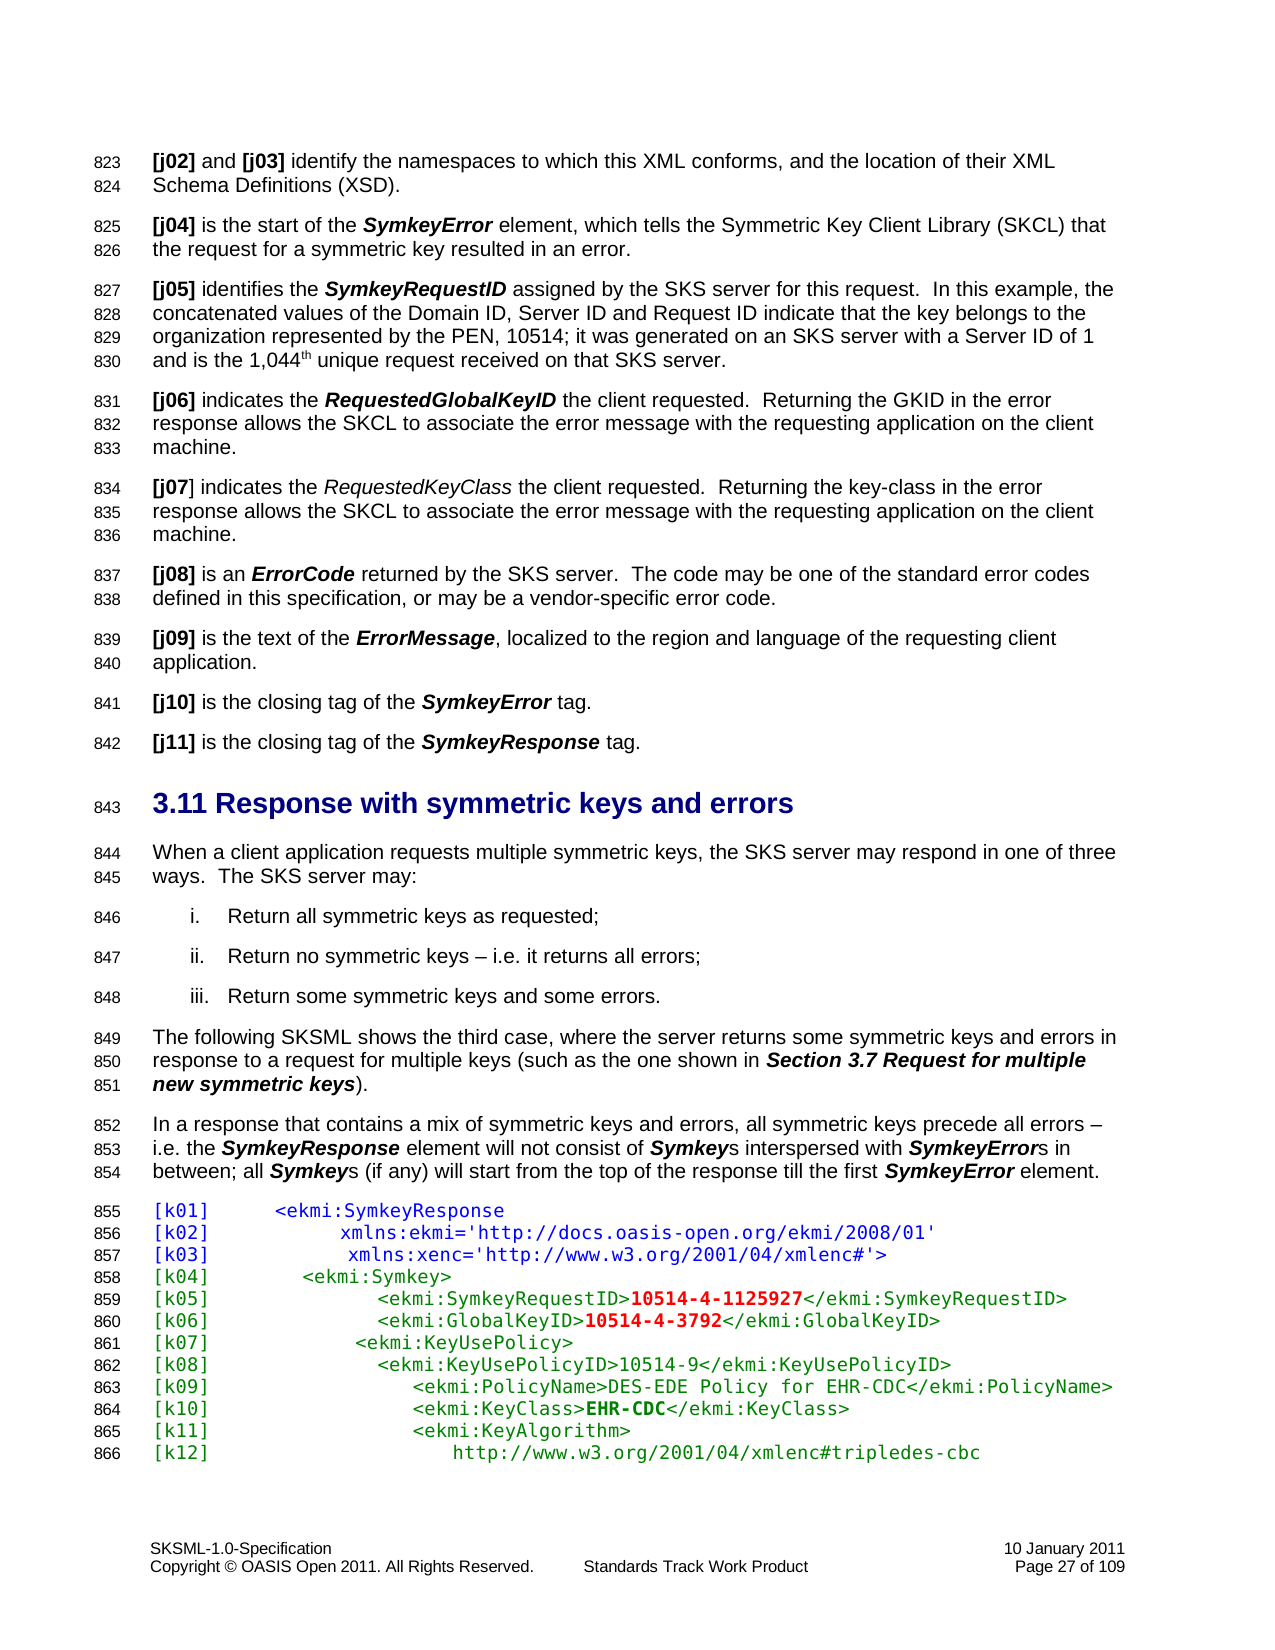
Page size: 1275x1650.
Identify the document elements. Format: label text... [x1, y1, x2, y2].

text [j06] indicates the RequestedGlobalKeyID the client requested. Returning the GKID in the error response allows the SKCL to associate the error message with the requesting application on the client machine. [152, 388, 1125, 459]
list Return no symmetric keys – i.e. it returns all errors; [190, 945, 1125, 968]
text The following SKSML shows the third case, where the server returns some symmetric keys and errors in response to a request for multiple keys (such as the one shown in Section 3.7 Request for multiple new symmetric keys). [152, 1025, 1125, 1096]
text When a client application requests multiple symmetric keys, the SKS server may respond in one of three ways. The SKS server may: [152, 841, 1125, 888]
list Return all symmetric keys as requested; [190, 904, 1125, 928]
text [j08] is an ErrorCode returned by the SKS server. The code may be one of the standard error codes defined in this specification, or may be a vendor-specific error code. [152, 563, 1125, 610]
text [j04] is the start of the SymkeyError element, which tells the Symmetric Key Client Library (SKCL) that the request for a symmetric key resulted in an error. [152, 214, 1125, 261]
text [k01] <ekmi:SymkeyResponse [k02] xmlns:ekmi='http://docs.oasis-open.org/ekmi/2008/01' [k03] xmlns:xenc='http://www.w3.org/2001/04/xmlenc#'> [k04] <ekmi:Symkey> [k05] <ekmi:SymkeyRequestID>10514-4-1125927</ekmi:SymkeyRequestID> [k06] <ekmi:GlobalKeyID>10514-4-3792</ekmi:GlobalKeyID> [k07] <ekmi:KeyUsePolicy> [k08] <ekmi:KeyUsePolicyID>10514-9</ekmi:KeyUsePolicyID> [k09] <ekmi:PolicyName>DES-EDE Policy for EHR-CDC</ekmi:PolicyName> [k10] <ekmi:KeyClass>EHR-CDC</ekmi:KeyClass> [k11] <ekmi:KeyAlgorithm> [k12] http://www.w3.org/2001/04/xmlenc#tripledes-cbc [152, 1200, 1125, 1463]
text [j11] is the closing tag of the SymkeyResponse tag. [152, 731, 1125, 754]
text [j09] is the text of the ErrorMessage, localized to the region and language of the requesting client application. [152, 627, 1125, 674]
list Return some symmetric keys and some errors. [190, 985, 1125, 1008]
text [j05] identifies the SymkeyRequestID assigned by the SKS server for this request. In this example, the concatenated values of the Domain ID, Server ID and Request ID indicate that the key belongs to the organization represented by the PEN, 10514; it was generated on an SKS server with a Server ID of 1 and is the 1,044th unique request received on that SKS server. [152, 277, 1125, 372]
subtitle Response with symmetric keys and errors [152, 787, 1125, 820]
text [j10] is the closing tag of the SymkeyError tag. [152, 690, 1125, 714]
text In a response that contains a mix of symmetric keys and errors, all symmetric keys precede all errors – i.e. the SymkeyResponse element will not consist of Symkeys interspersed with SymkeyErrors in between; all Symkeys (if any) will start from the top of the response till the first SymkeyError element. [152, 1112, 1125, 1183]
text [j07] indicates the RequestedKeyClass the client requested. Returning the key-class in the error response allows the SKCL to associate the error message with the requesting application on the client machine. [152, 476, 1125, 546]
text [j02] and [j03] identify the namespaces to which this XML conforms, and the location of their XML Schema Definitions (XSD). [152, 150, 1125, 197]
